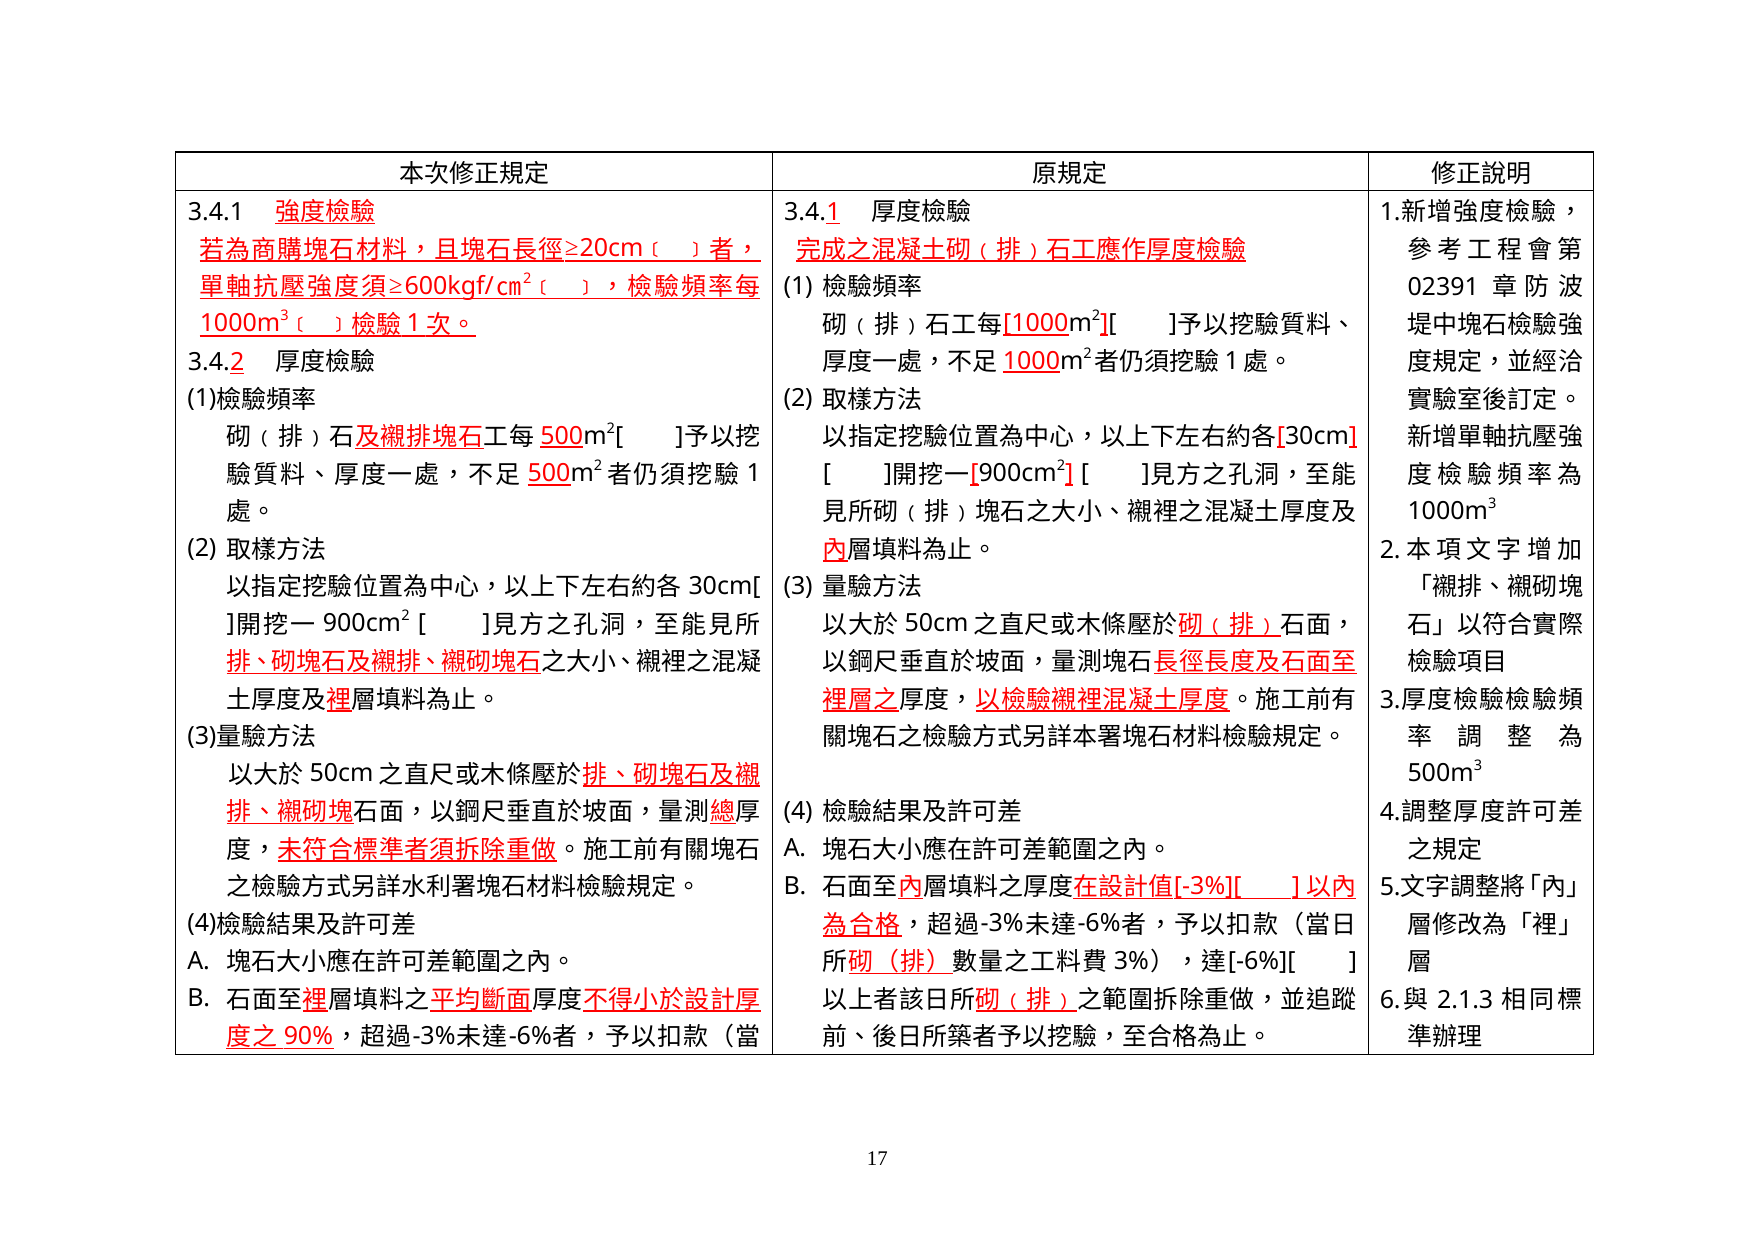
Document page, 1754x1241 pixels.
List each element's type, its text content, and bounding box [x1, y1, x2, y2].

table_cell 1.新增強度檢驗，參考工程會第02391章防波堤中塊石檢驗強度規定，並經洽實驗室後訂定。新增單軸抗壓強度檢驗頻率為1000m3 2.本項文字增加「襯排、襯砌塊石」以符合實際檢驗項目 3.厚度檢驗檢驗頻率調整為500m3 4.調整厚度許可差之規定 5.文字調整將「內」層修改為「裡」層 6.與2.1.3相同標準辦理 [1369, 191, 1593, 1053]
table_header 本次修正規定 [176, 153, 772, 190]
table_cell 3.4.1 厚度檢驗 完成之混凝土砌﹙排﹚石工應作厚度檢驗 (1) 檢驗頻率 砌﹙排﹚石工每[1000m2][ ]予以挖驗質料、厚度一處，不足1000m2者仍須挖驗1處。 (2) 取樣方法 以指定挖驗位置為中心，以上下左右約各[30cm][ ]開挖一[900cm2] [ ]見方之孔洞，至能見所砌﹙排﹚塊石之大小、襯裡之混凝土厚度及內層填料為止。 (3) 量驗方法 以大於50cm之直尺或木條壓於砌﹙排﹚石面，以鋼尺垂直於坡面，量測塊石長徑長度及石面至裡層之厚度，以檢驗襯裡混凝土厚度。施工前有關塊石之檢驗方式另詳本署塊石材料檢驗規定。 (4) 檢驗結果及許可差 A. 塊石大小應在許可差範圍之內。 B. 石面至內層填料之厚度在設計值[-3%][ ] 以內為合格，超過-3%未達-6%者，予以扣款（當日所砌（排）數量之工料費3%），達[-6%][ ]以上者該日所砌﹙排﹚之範圍拆除重做，並追蹤前、後日所築者予以挖驗，至合格為止。 [773, 191, 1368, 1053]
table_header 原規定 [773, 153, 1368, 190]
table_cell 3.4.1 強度檢驗 若為商購塊石材料，且塊石長徑≥20cm﹝ ﹞者，單軸抗壓強度須≥600kgf/㎝2﹝ ﹞，檢驗頻率每1000m3﹝ ﹞檢驗1次。 3.4.2 厚度檢驗 (1)檢驗頻率 砌﹙排﹚石及襯排塊石工每500m2[ ]予以挖驗質料、厚度一處，不足500m2者仍須挖驗1處。 (2) 取樣方法 以指定挖驗位置為中心，以上下左右約各30cm[ ]開挖一900cm2 [ ]見方之孔洞，至能見所排、砌塊石及襯排、襯砌塊石之大小、襯裡之混凝土厚度及裡層填料為止。 (3)量驗方法 以大於50cm之直尺或木條壓於排、砌塊石及襯排、襯砌塊石面，以鋼尺垂直於坡面，量測總厚度，未符合標準者須拆除重做。施工前有關塊石之檢驗方式另詳水利署塊石材料檢驗規定。 (4)檢驗結果及許可差 A. 塊石大小應在許可差範圍之內。 B. 石面至裡層填料之平均斷面厚度不得小於設計厚度之90%，超過-3%未達-6%者，予以扣款（當 [176, 191, 772, 1053]
table_header 修正說明 [1369, 153, 1593, 190]
